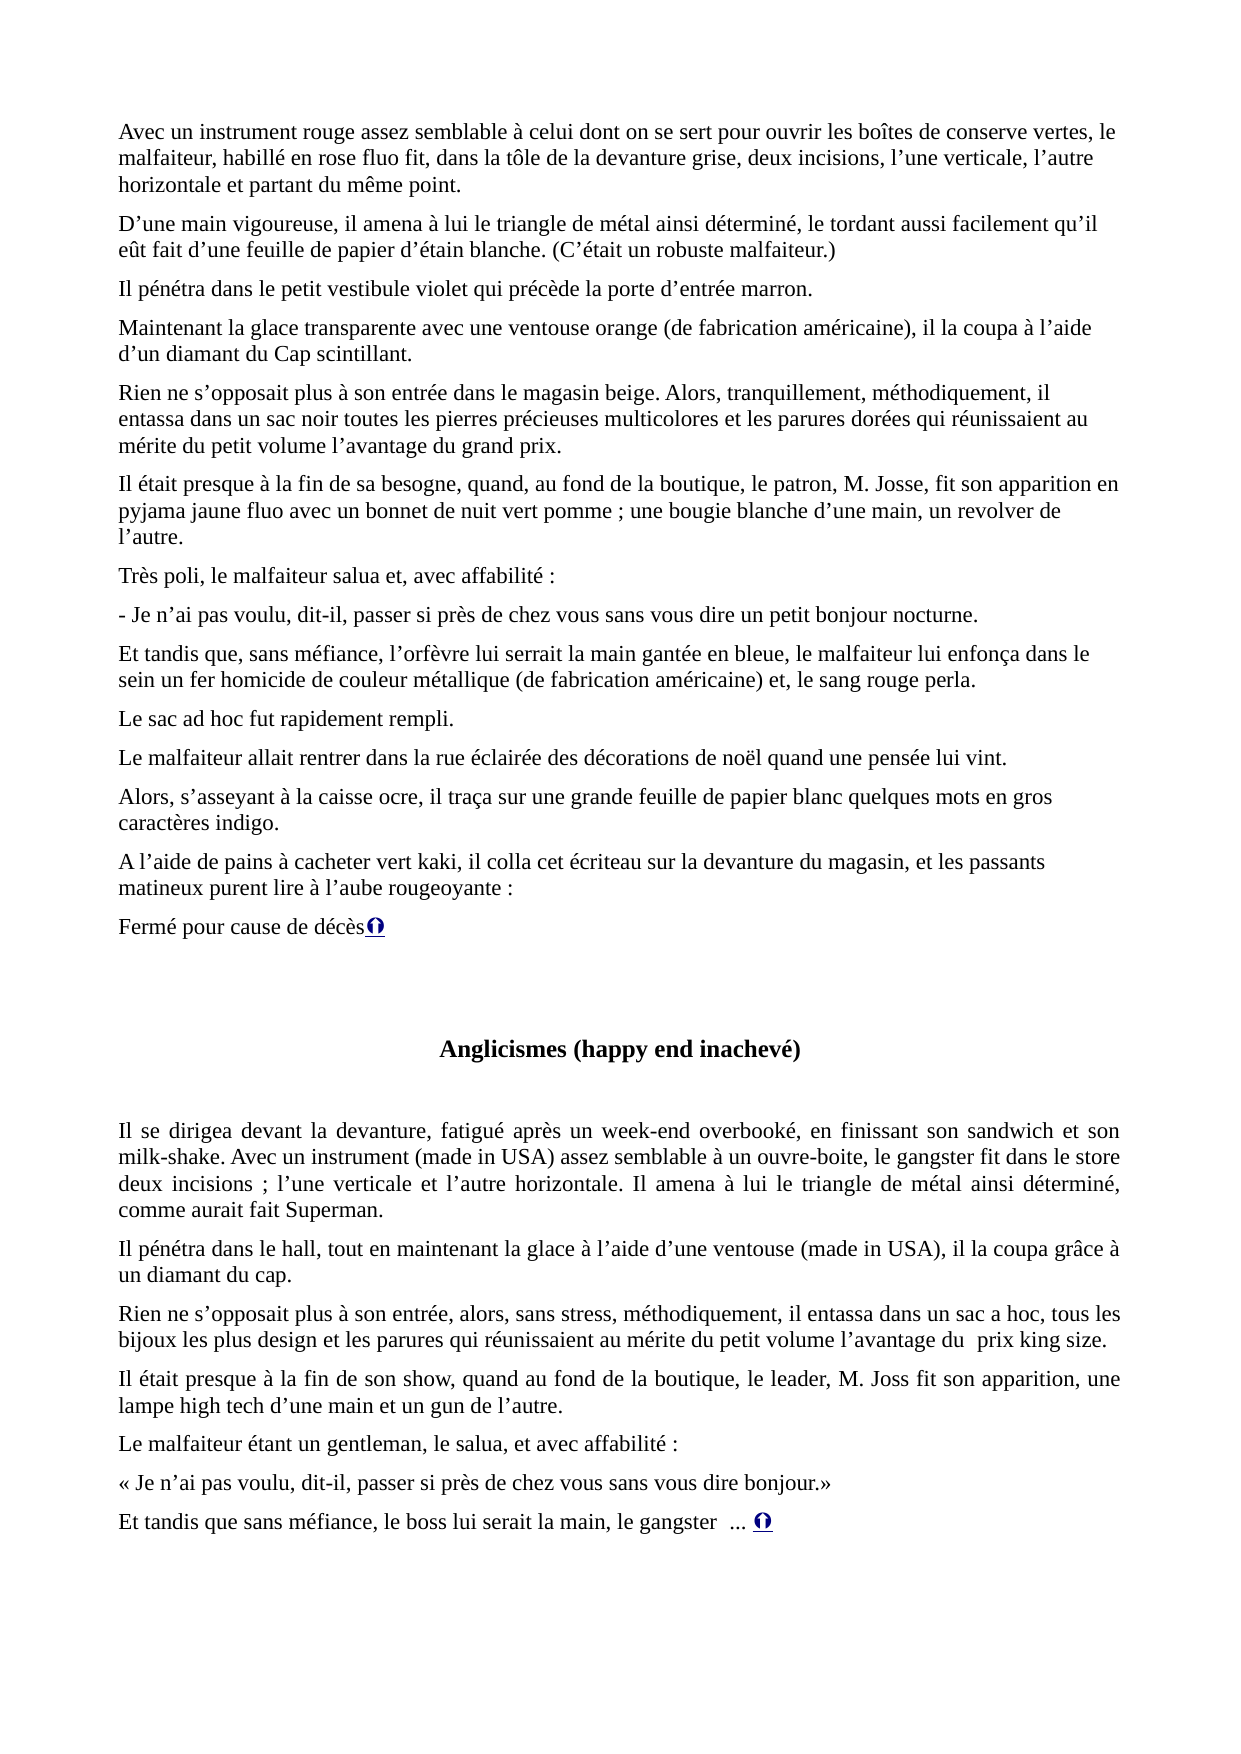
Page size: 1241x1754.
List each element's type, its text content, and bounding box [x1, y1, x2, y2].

text Rien ne s’opposait plus à son entrée dans le magasin beige. Alors, tranquillement, méthodiquement, il entassa dans un sac noir toutes les pierres précieuses multicolores et les parures dorées qui réunissaient au mérite du petit volume l’avantage du grand prix. [118, 379, 1122, 458]
text Anglicismes (happy end inachevé) [118, 1034, 1122, 1063]
text Le malfaiteur allait rentrer dans la rue éclairée des décorations de noël quand une pensée lui vint. [118, 744, 1122, 770]
text D’une main vigoureuse, il amena à lui le triangle de métal ainsi déterminé, le tordant aussi facilement qu’il eût fait d’une feuille de papier d’étain blanche. (C’était un robuste malfaiteur.) [118, 210, 1122, 262]
text Il se dirigea devant la devanture, fatigué après un week-end overbooké, en finissant son sandwich et son milk-shake. Avec un instrument (made in USA) assez semblable à un ouvre-boite, le gangster fit dans le store deux incisions ; l’une verticale et l’autre horizontale. Il amena à lui le triangle de métal ainsi déterminé, comme aurait fait Superman. [118, 1117, 1122, 1222]
text Rien ne s’opposait plus à son entrée, alors, sans stress, méthodiquement, il entassa dans un sac a hoc, tous les bijoux les plus design et les parures qui réunissaient au mérite du petit volume l’avantage du prix king size. [118, 1300, 1122, 1353]
text Il pénétra dans le hall, tout en maintenant la glace à l’aide d’une ventouse (made in USA), il la coupa grâce à un diamant du cap. [118, 1235, 1122, 1288]
text - Je n’ai pas voulu, dit-il, passer si près de chez vous sans vous dire un petit bonjour nocturne. [118, 601, 1122, 627]
text Très poli, le malfaiteur salua et, avec affabilité : [118, 562, 1122, 588]
text Le malfaiteur étant un gentleman, le salua, et avec affabilité : [118, 1431, 1122, 1457]
text Et tandis que sans méfiance, le boss lui serait la main, le gangster ... Ý [118, 1508, 1122, 1534]
text Et tandis que, sans méfiance, l’orfèvre lui serrait la main gantée en bleue, le malfaiteur lui enfonça dans le sein un fer homicide de couleur métallique (de fabrication américaine) et, le sang rouge perla. [118, 640, 1122, 692]
text « Je n’ai pas voulu, dit-il, passer si près de chez vous sans vous dire bonjour.» [118, 1469, 1122, 1496]
text Il était presque à la fin de son show, quand au fond de la boutique, le leader, M. Joss fit son apparition, une lampe high tech d’une main et un gun de l’autre. [118, 1365, 1122, 1418]
text Alors, s’asseyant à la caisse ocre, il traça sur une grande feuille de papier blanc quelques mots en gros caractères indigo. [118, 783, 1122, 835]
text Avec un instrument rouge assez semblable à celui dont on se sert pour ouvrir les boîtes de conserve vertes, le malfaiteur, habillé en rose fluo fit, dans la tôle de la devanture grise, deux incisions, l’une verticale, l’autre horizontale et partant du même point. [118, 118, 1122, 197]
text A l’aide de pains à cacheter vert kaki, il colla cet écriteau sur la devanture du magasin, et les passants matineux purent lire à l’aube rougeoyante : [118, 848, 1122, 901]
text Il était presque à la fin de sa besogne, quand, au fond de la boutique, le patron, M. Josse, fit son apparition en pyjama jaune fluo avec un bonnet de nuit vert pomme ; une bougie blanche d’une main, un revolver de l’autre. [118, 471, 1122, 549]
text Le sac ad hoc fut rapidement rempli. [118, 705, 1122, 731]
text Il pénétra dans le petit vestibule violet qui précède la porte d’entrée marron. [118, 275, 1122, 301]
text Fermé pour cause de décèsÝ [118, 913, 1122, 939]
text Maintenant la glace transparente avec une ventouse orange (de fabrication américaine), il la coupa à l’aide d’un diamant du Cap scintillant. [118, 314, 1122, 366]
